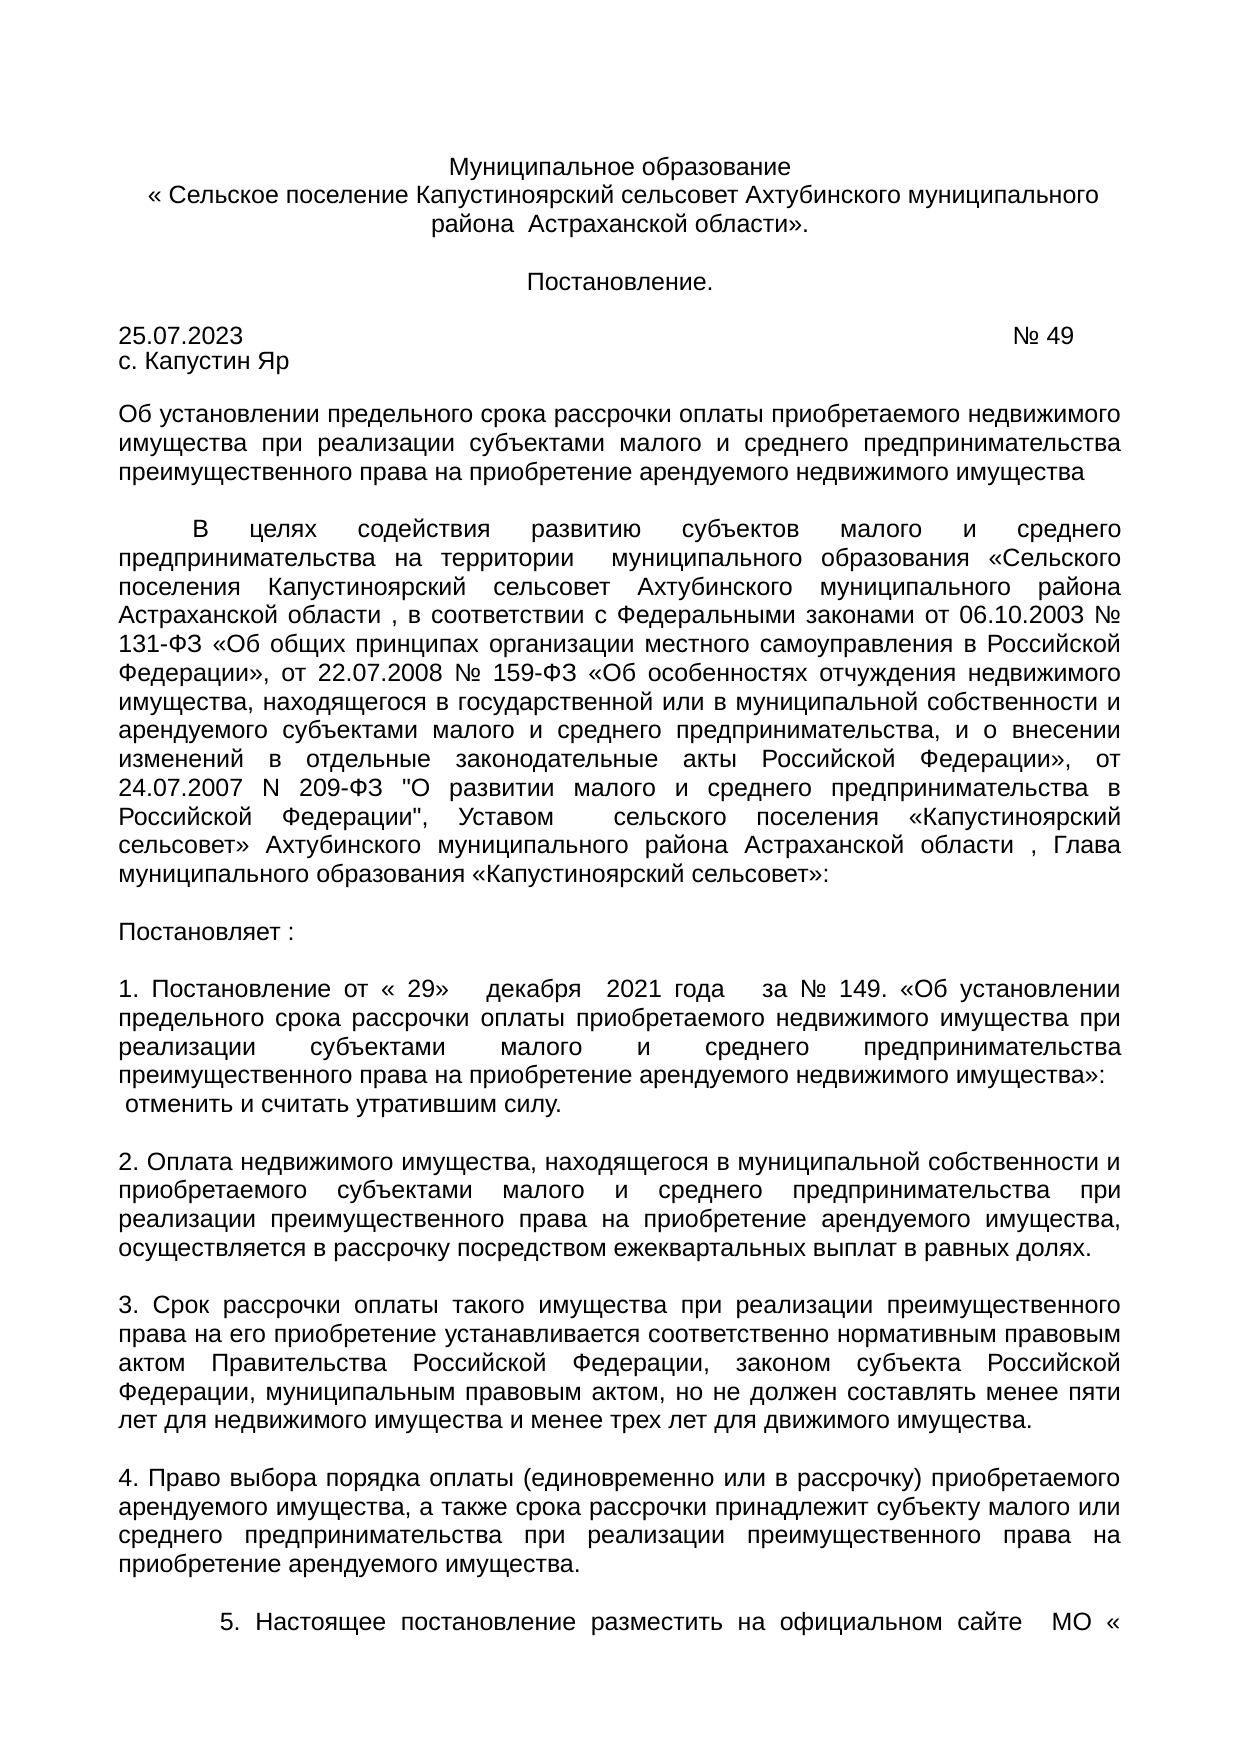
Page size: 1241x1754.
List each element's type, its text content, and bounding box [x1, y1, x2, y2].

text отменить и считать утратившим силу. [118, 1089, 1122, 1118]
text 5. Настоящее постановление разместить на официальном сайте МО « [118, 1607, 1122, 1635]
text 2. Оплата недвижимого имущества, находящегося в муниципальной собственности и приобретаемого субъектами малого и среднего предпринимательства при реализации преимущественного права на приобретение арендуемого имущества, осуществляется в рассрочку посредством ежеквартальных выплат в равных долях. [118, 1147, 1122, 1262]
text 4. Право выбора порядка оплаты (единовременно или в рассрочку) приобретаемого арендуемого имущества, а также срока рассрочки принадлежит субъекту малого или среднего предпринимательства при реализации преимущественного права на приобретение арендуемого имущества. [118, 1463, 1122, 1578]
text 25.07.2023 № 49 [118, 324, 1122, 349]
table_header [106, 1118, 930, 1147]
text Постановляет : [118, 917, 1122, 945]
text Муниципальное образование [118, 152, 1122, 180]
text Об установлении предельного срока рассрочки оплаты приобретаемого недвижимого имущества при реализации субъектами малого и среднего предпринимательства преимущественного права на приобретение арендуемого недвижимого имущества [118, 399, 1122, 485]
text « Сельское поселение Капустиноярский сельсовет Ахтубинского муниципального района Астраханской области». [118, 180, 1122, 238]
text Постановление. [118, 267, 1122, 295]
text В целях содействия развитию субъектов малого и среднего предпринимательства на территории муниципального образования «Сельского поселения Капустиноярский сельсовет Ахтубинского муниципального района Астраханской области , в соответствии с Федеральными законами от 06.10.2003 № 131-ФЗ «Об общих принципах организации местного самоуправления в Российской Федерации», от 22.07.2008 № 159-ФЗ «Об особенностях отчуждения недвижимого имущества, находящегося в государственной или в муниципальной собственности и арендуемого субъектами малого и среднего предпринимательства, и о внесении изменений в отдельные законодательные акты Российской Федерации», от 24.07.2007 N 209-ФЗ "О развитии малого и среднего предпринимательства в Российской Федерации", Уставом сельского поселения «Капустиноярский сельсовет» Ахтубинского муниципального района Астраханской области , Глава муниципального образования «Капустиноярский сельсовет»: [118, 514, 1122, 888]
text 1. Постановление от « 29» декабря 2021 года за № 149. «Об установлении предельного срока рассрочки оплаты приобретаемого недвижимого имущества при реализации субъектами малого и среднего предпринимательства преимущественного права на приобретение арендуемого недвижимого имущества»: [118, 974, 1122, 1089]
text 3. Срок рассрочки оплаты такого имущества при реализации преимущественного права на его приобретение устанавливается соответственно нормативным правовым актом Правительства Российской Федерации, законом субъекта Российской Федерации, муниципальным правовым актом, но не должен составлять менее пяти лет для недвижимого имущества и менее трех лет для движимого имущества. [118, 1290, 1122, 1434]
text с. Капустин Яр [118, 349, 1122, 374]
